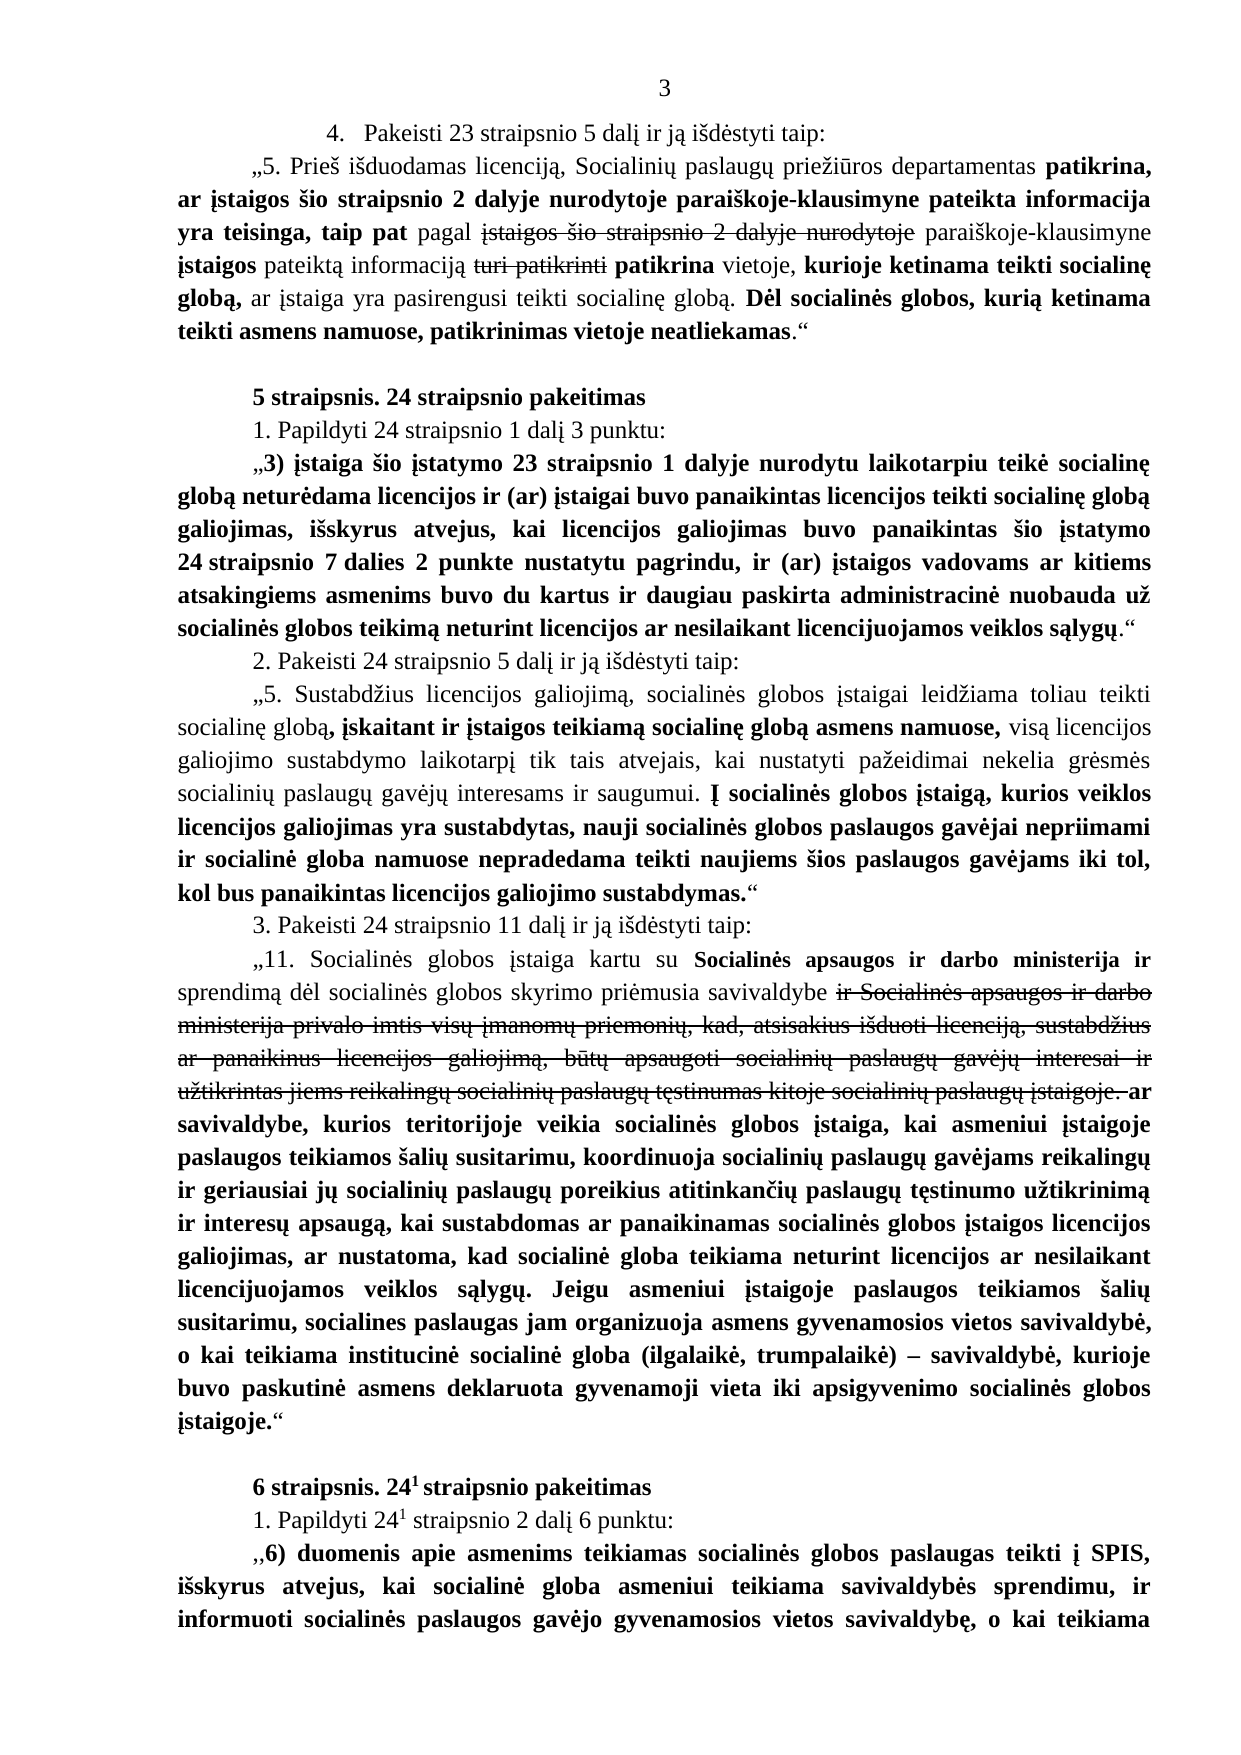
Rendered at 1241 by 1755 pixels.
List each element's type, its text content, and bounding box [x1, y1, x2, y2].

text „11. Socialinės globos įstaiga kartu su Socialinės apsaugos ir darbo ministerija ir sprendimą dėl socialinės globos skyrimo priėmusia savivaldybe ir Socialinės apsaugos ir darbo ministerija privalo imtis visų įmanomų priemonių, kad, atsisakius išduoti licenciją, sustabdžius ar panaikinus licencijos galiojimą, būtų apsaugoti socialinių paslaugų gavėjų interesai ir užtikrintas jiems reikalingų socialinių paslaugų tęstinumas kitoje socialinių paslaugų įstaigoje. ar savivaldybe, kurios teritorijoje veikia socialinės globos įstaiga, kai asmeniui įstaigoje paslaugos teikiamos šalių susitarimu, koordinuoja socialinių paslaugų gavėjams reikalingų ir geriausiai jų socialinių paslaugų poreikius atitinkančių paslaugų tęstinumo užtikrinimą ir interesų apsaugą, kai sustabdomas ar panaikinamas socialinės globos įstaigos licencijos galiojimas, ar nustatoma, kad socialinė globa teikiama neturint licencijos ar nesilaikant licencijuojamos veiklos sąlygų. Jeigu asmeniui įstaigoje paslaugos teikiamos šalių susitarimu, socialines paslaugas jam organizuoja asmens gyvenamosios vietos savivaldybė, o kai teikiama institucinė socialinė globa (ilgalaikė, trumpalaikė) – savivaldybė, kurioje buvo paskutinė asmens deklaruota gyvenamoji vieta iki apsigyvenimo socialinės globos įstaigoje.“ [177, 1059, 1152, 1435]
text 5 straipsnis. 24 straipsnio pakeitimas [177, 382, 1152, 411]
text „3) įstaiga šio įstatymo 23 straipsnio 1 dalyje nurodytu laikotarpiu teikė socialinę globą neturėdama licencijos ir (ar) įstaigai buvo panaikintas licencijos teikti socialinę globą galiojimas, išskyrus atvejus, kai licencijos galiojimas buvo panaikintas šio įstatymo 24 straipsnio 7 dalies 2 punkte nustatytu pagrindu, ir (ar) įstaigos vadovams ar kitiems atsakingiems asmenims buvo du kartus ir daugiau paskirta administracinė nuobauda už socialinės globos teikimą neturint licencijos ar nesilaikant licencijuojamos veiklos sąlygų.“ [177, 448, 1152, 642]
text 1. Papildyti 24 straipsnio 1 dalį 3 punktu: [177, 415, 1152, 444]
text 1. Papildyti 241 straipsnio 2 dalį 6 punktu: [177, 1505, 1152, 1534]
text 3. Pakeisti 24 straipsnio 11 dalį ir ją išdėstyti taip: [177, 911, 1152, 939]
text „11. Socialinės globos įstaiga kartu su Socialinės apsaugos ir darbo ministerija ir sprendimą dėl socialinės globos skyrimo priėmusia savivaldybe ir Socialinės apsaugos ir darbo ministerija privalo imtis visų įmanomų priemonių, kad, atsisakius išduoti licenciją, sustabdžius ar panaikinus licencijos galiojimą, būtų apsaugoti socialinių paslaugų gavėjų interesai ir užtikrintas jiems reikalingų socialinių paslaugų tęstinumas kitoje socialinių paslaugų įstaigoje. ar savivaldybe, kurios teritorijoje veikia socialinės globos įstaiga, kai asmeniui įstaigoje paslaugos teikiamos šalių susitarimu, koordinuoja socialinių paslaugų gavėjams reikalingų ir geriausiai jų socialinių paslaugų poreikius atitinkančių paslaugų tęstinumo užtikrinimą ir interesų apsaugą, kai sustabdomas ar panaikinamas socialinės globos įstaigos licencijos galiojimas, ar nustatoma, kad socialinė globa teikiama neturint licencijos ar nesilaikant licencijuojamos veiklos sąlygų. Jeigu asmeniui įstaigoje paslaugos teikiamos šalių susitarimu, socialines paslaugas jam organizuoja asmens gyvenamosios vietos savivaldybė, o kai teikiama institucinė socialinė globa (ilgalaikė, trumpalaikė) – savivaldybė, kurioje buvo paskutinė asmens deklaruota gyvenamoji vieta iki apsigyvenimo socialinės globos įstaigoje.“ [177, 944, 1152, 1058]
list Pakeisti 23 straipsnio 5 dalį ir ją išdėstyti taip: [252, 118, 1152, 147]
text 2. Pakeisti 24 straipsnio 5 dalį ir ją išdėstyti taip: [177, 646, 1152, 675]
text „5. Prieš išduodamas licenciją, Socialinių paslaugų priežiūros departamentas patikrina, ar įstaigos šio straipsnio 2 dalyje nurodytoje paraiškoje-klausimyne pateikta informacija yra teisinga, taip pat pagal įstaigos šio straipsnio 2 dalyje nurodytoje paraiškoje-klausimyne įstaigos pateiktą informaciją turi patikrinti patikrina vietoje, kurioje ketinama teikti socialinę globą, ar įstaiga yra pasirengusi teikti socialinę globą. Dėl socialinės globos, kurią ketinama teikti asmens namuose, patikrinimas vietoje neatliekamas.“ [177, 151, 1152, 345]
text 6 straipsnis. 241 straipsnio pakeitimas [177, 1472, 1152, 1501]
text „5. Sustabdžius licencijos galiojimą, socialinės globos įstaigai leidžiama toliau teikti socialinę globą, įskaitant ir įstaigos teikiamą socialinę globą asmens namuose, visą licencijos galiojimo sustabdymo laikotarpį tik tais atvejais, kai nustatyti pažeidimai nekelia grėsmės socialinių paslaugų gavėjų interesams ir saugumui. Į socialinės globos įstaigą, kurios veiklos licencijos galiojimas yra sustabdytas, nauji socialinės globos paslaugos gavėjai nepriimami ir socialinė globa namuose nepradedama teikti naujiems šios paslaugos gavėjams iki tol, kol bus panaikintas licencijos galiojimo sustabdymas.“ [177, 679, 1152, 906]
text ,,6) duomenis apie asmenims teikiamas socialinės globos paslaugas teikti į SPIS, išskyrus atvejus, kai socialinė globa asmeniui teikiama savivaldybės sprendimu, ir informuoti socialinės paslaugos gavėjo gyvenamosios vietos savivaldybę, o kai teikiama [177, 1538, 1152, 1633]
